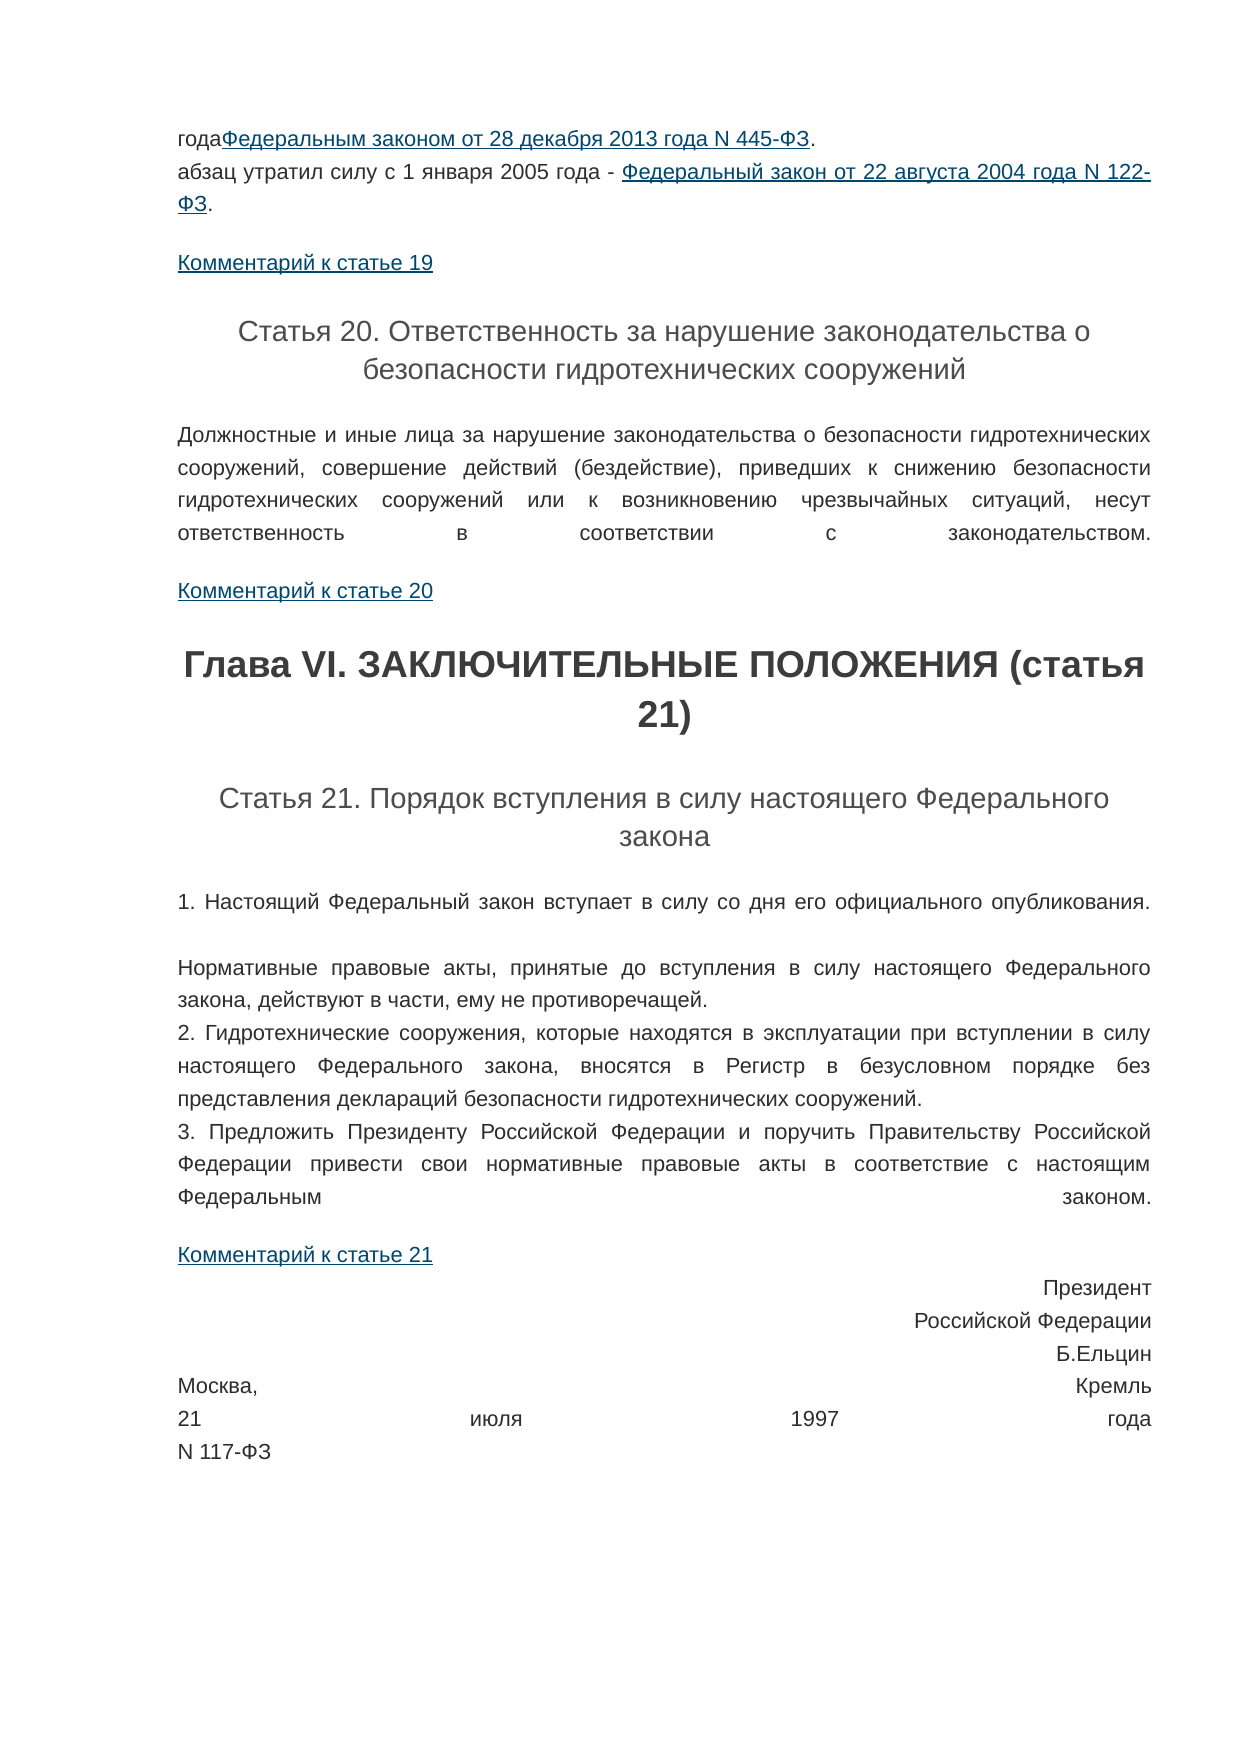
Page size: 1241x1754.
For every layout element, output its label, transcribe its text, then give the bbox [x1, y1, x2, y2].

text абзац утратил силу с 1 января 2005 года - Федеральный закон от 22 августа 2004 года N 122-ФЗ. Комментарий к статье 19 [177, 151, 1152, 274]
text 1. Настоящий Федеральный закон вступает в силу со дня его официального опубликования. Нормативные правовые акты, принятые до вступления в силу настоящего Федерального закона, действуют в части, ему не противоречащей. [177, 881, 1152, 1012]
text годаФедеральным законом от 28 декабря 2013 года N 445-ФЗ. [177, 118, 1152, 151]
subtitle Статья 21. Порядок вступления в силу настоящего Федерального закона [177, 781, 1152, 853]
subtitle Статья 20. Ответственность за нарушение законодательства о безопасности гидротехнических сооружений [177, 314, 1152, 386]
text Москва, Кремль 21 июля 1997 года N 117-ФЗ [177, 1366, 1152, 1464]
text Президент Российской Федерации Б.Ельцин [177, 1267, 1152, 1366]
text Должностные и иные лица за нарушение законодательства о безопасности гидротехнических сооружений, совершение действий (бездействие), приведших к снижению безопасности гидротехнических сооружений или к возникновению чрезвычайных ситуаций, несут ответственность в соответствии с законодательством. Комментарий к статье 20 [177, 414, 1152, 603]
subtitle Глава VI. ЗАКЛЮЧИТЕЛЬНЫЕ ПОЛОЖЕНИЯ (статья 21) [177, 642, 1152, 735]
text 3. Предложить Президенту Российской Федерации и поручить Правительству Российской Федерации привести свои нормативные правовые акты в соответствие с настоящим Федеральным законом. Комментарий к статье 21 [177, 1111, 1152, 1267]
text 2. Гидротехнические сооружения, которые находятся в эксплуатации при вступлении в силу настоящего Федерального закона, вносятся в Регистр в безусловном порядке без представления деклараций безопасности гидротехнических сооружений. [177, 1012, 1152, 1111]
